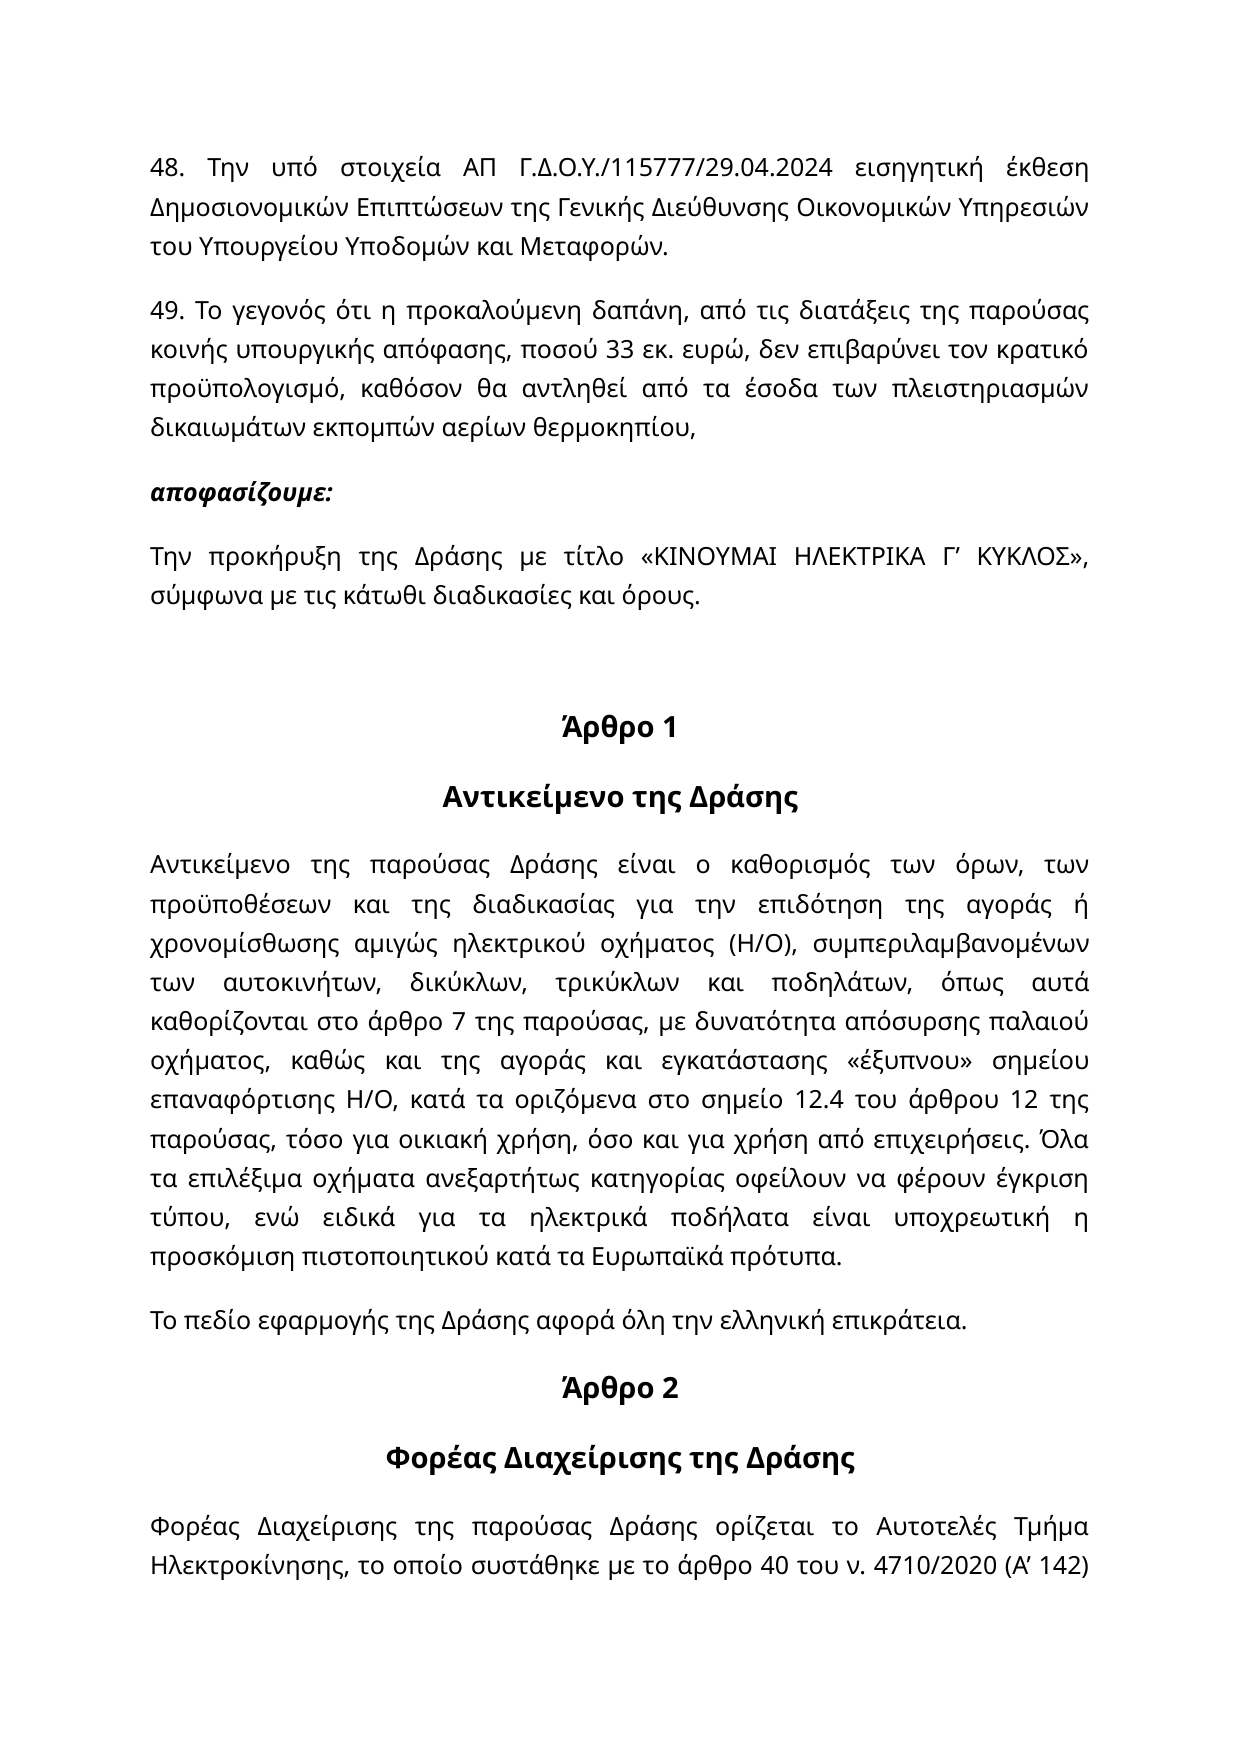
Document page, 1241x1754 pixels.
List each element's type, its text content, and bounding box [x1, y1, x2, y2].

subtitle Άρθρο 2 [150, 1367, 1090, 1407]
subtitle Αντικείμενο της Δράσης [150, 776, 1090, 816]
text 49. Το γεγονός ότι η προκαλούμενη δαπάνη, από τις διατάξεις της παρούσας κοινής υπουργικής απόφασης, ποσού 33 εκ. ευρώ, δεν επιβαρύνει τον κρατικό προϋπολογισμό, καθόσον θα αντληθεί από τα έσοδα των πλειστηριασμών δικαιωμάτων εκπομπών αερίων θερμοκηπίου, [150, 292, 1090, 444]
text Το πεδίο εφαρμογής της Δράσης αφορά όλη την ελληνική επικράτεια. [150, 1303, 1090, 1337]
text αποφασίζουμε: [150, 474, 1090, 508]
subtitle Φορέας Διαχείρισης της Δράσης [150, 1438, 1090, 1477]
text 48. Την υπό στοιχεία ΑΠ Γ.Δ.Ο.Υ./115777/29.04.2024 εισηγητική έκθεση Δημοσιονομικών Επιπτώσεων της Γενικής Διεύθυνσης Οικονομικών Υπηρεσιών του Υπουργείου Υποδομών και Μεταφορών. [150, 150, 1090, 262]
text Αντικείμενο της παρούσας Δράσης είναι ο καθορισμός των όρων, των προϋποθέσεων και της διαδικασίας για την επιδότηση της αγοράς ή χρονομίσθωσης αμιγώς ηλεκτρικού οχήματος (Η/Ο), συμπεριλαμβανομένων των αυτοκινήτων, δικύκλων, τρικύκλων και ποδηλάτων, όπως αυτά καθορίζονται στο άρθρο 7 της παρούσας, με δυνατότητα απόσυρσης παλαιού οχήματος, καθώς και της αγοράς και εγκατάστασης «έξυπνου» σημείου επαναφόρτισης Η/Ο, κατά τα οριζόμενα στο σημείο 12.4 του άρθρου 12 της παρούσας, τόσο για οικιακή χρήση, όσο και για χρήση από επιχειρήσεις. Όλα τα επιλέξιμα οχήματα ανεξαρτήτως κατηγορίας οφείλουν να φέρουν έγκριση τύπου, ενώ ειδικά για τα ηλεκτρικά ποδήλατα είναι υποχρεωτική η προσκόμιση πιστοποιητικού κατά τα Ευρωπαϊκά πρότυπα. [150, 847, 1090, 1273]
subtitle Άρθρο 1 [150, 706, 1090, 746]
text Την προκήρυξη της Δράσης με τίτλο «ΚΙΝΟΥΜΑΙ ΗΛΕΚΤΡΙΚΑ Γ’ ΚΥΚΛΟΣ», σύμφωνα με τις κάτωθι διαδικασίες και όρους. [150, 538, 1090, 612]
text Φορέας Διαχείρισης της παρούσας Δράσης ορίζεται το Αυτοτελές Τμήμα Ηλεκτροκίνησης, το οποίο συστάθηκε με το άρθρο 40 του ν. 4710/2020 (Α’ 142) [150, 1508, 1090, 1582]
